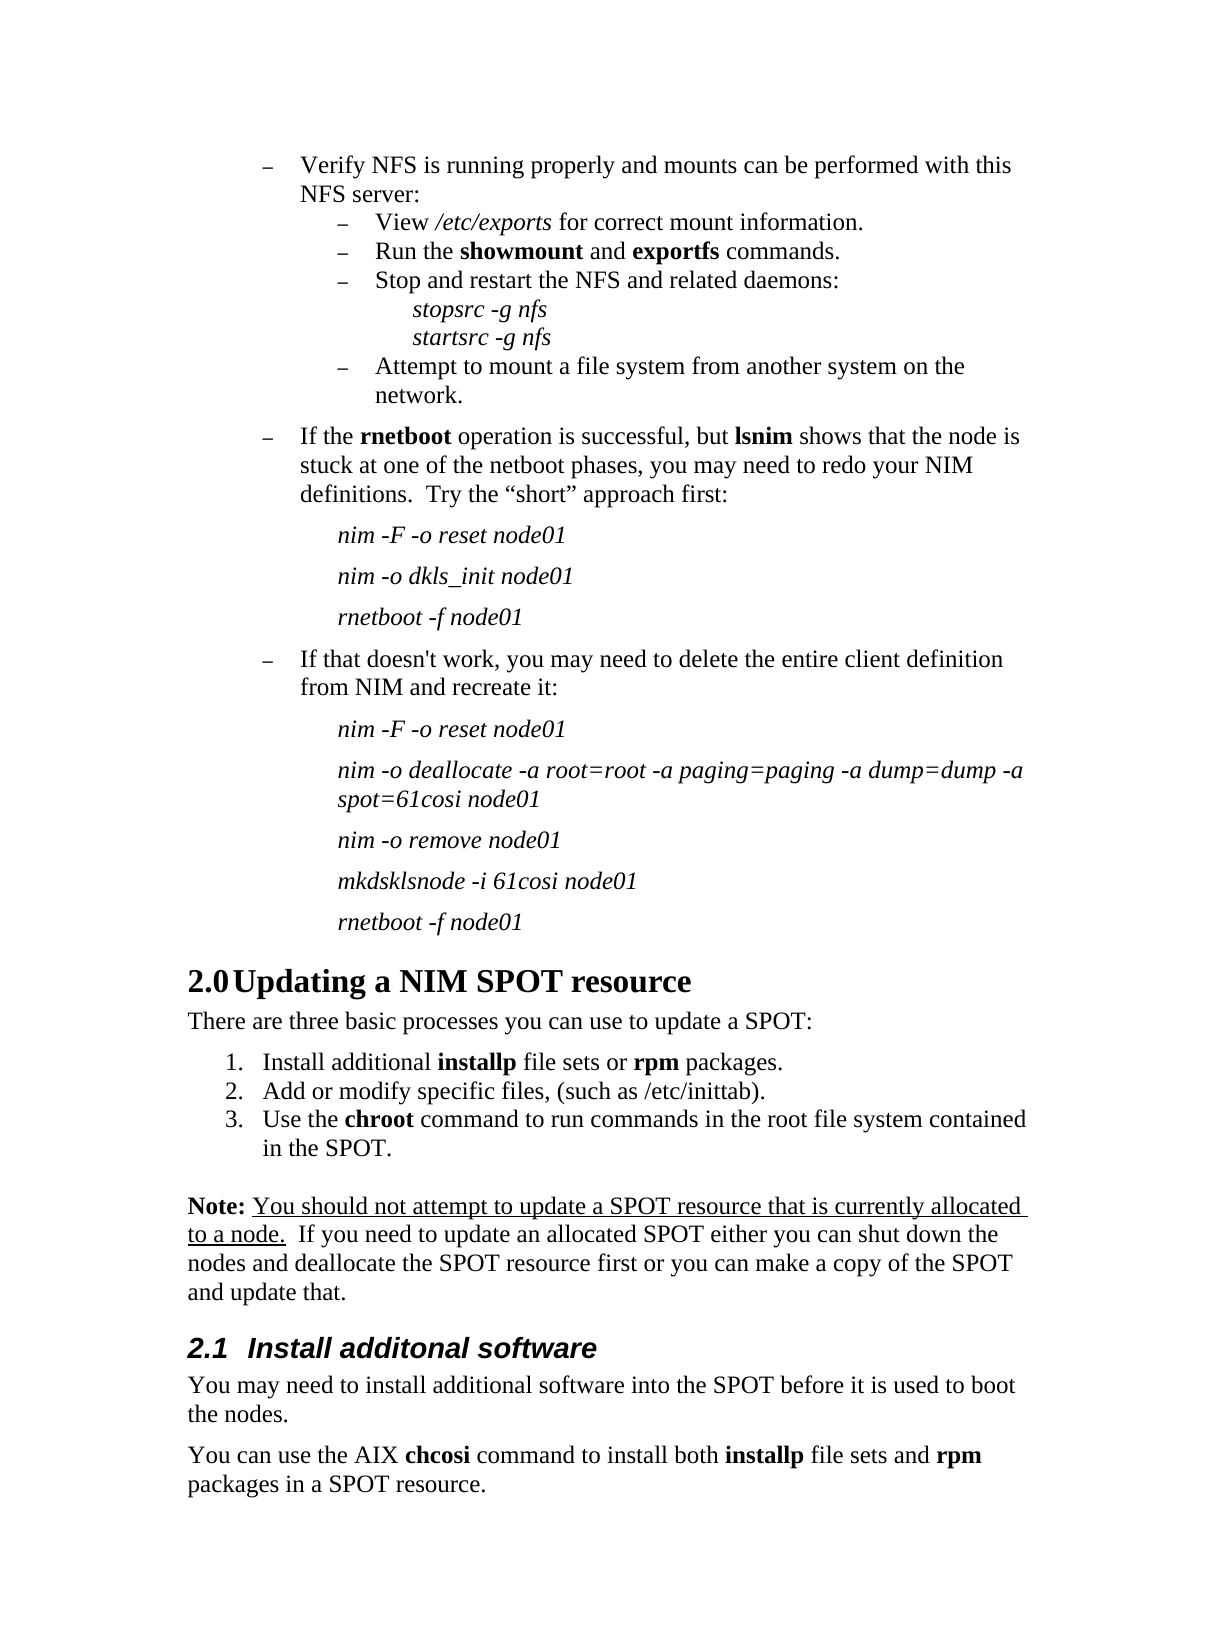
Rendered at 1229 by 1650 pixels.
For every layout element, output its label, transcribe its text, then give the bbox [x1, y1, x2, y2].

list Verify NFS is running properly and mounts can be performed with this NFS server: [262, 150, 1041, 207]
text nim -F -o reset node01 [337, 520, 1041, 549]
list startsrc -g nfs [412, 322, 1041, 351]
text There are three basic processes you can use to update a SPOT: [187, 1006, 1041, 1034]
list Attempt to mount a file system from another system on the network. [337, 351, 1041, 409]
text nim -o deallocate -a root=root -a paging=paging -a dump=dump -a spot=61cosi node01 [337, 755, 1041, 812]
list Add or modify specific files, (such as /etc/inittab). [225, 1076, 1041, 1104]
list Stop and restart the NFS and related daemons: [337, 265, 1041, 294]
list If that doesn't work, you may need to delete the entire client definition from NIM and recreate it: [262, 644, 1041, 701]
list Install additional installp file sets or rpm packages. [225, 1047, 1041, 1076]
list View /etc/exports for correct mount information. [337, 207, 1041, 236]
text nim -o remove node01 [337, 825, 1041, 854]
list Run the showmount and exportfs commands. [337, 236, 1041, 265]
list Use the chroot command to run commands in the root file system contained in the SPOT. [225, 1104, 1041, 1162]
text You may need to install additional software into the SPOT before it is used to boot the nodes. [187, 1371, 1041, 1428]
list rnetboot -f node01 [300, 907, 1041, 936]
subtitle Updating a NIM SPOT resource [187, 961, 1041, 999]
subtitle Install additonal software [187, 1331, 1041, 1364]
text You can use the AIX chcosi command to install both installp file sets and rpm packages in a SPOT resource. [187, 1441, 1041, 1498]
list stopsrc -g nfs [412, 294, 1041, 322]
text rnetboot -f node01 [337, 602, 1041, 631]
text mkdsklsnode -i 61cosi node01 [337, 866, 1041, 895]
text Note: You should not attempt to update a SPOT resource that is currently allocated to a node. If you need to update an allocated SPOT either you can shut down the nodes and deallocate the SPOT resource first or you can make a copy of the SPOT and update that. [187, 1191, 1041, 1306]
text nim -o dkls_init node01 [337, 561, 1041, 590]
text nim -F -o reset node01 [337, 714, 1041, 742]
list If the rnetboot operation is successful, but lsnim shows that the node is stuck at one of the netboot phases, you may need to redo your NIM definitions. Try the “short” approach first: [262, 421, 1041, 507]
